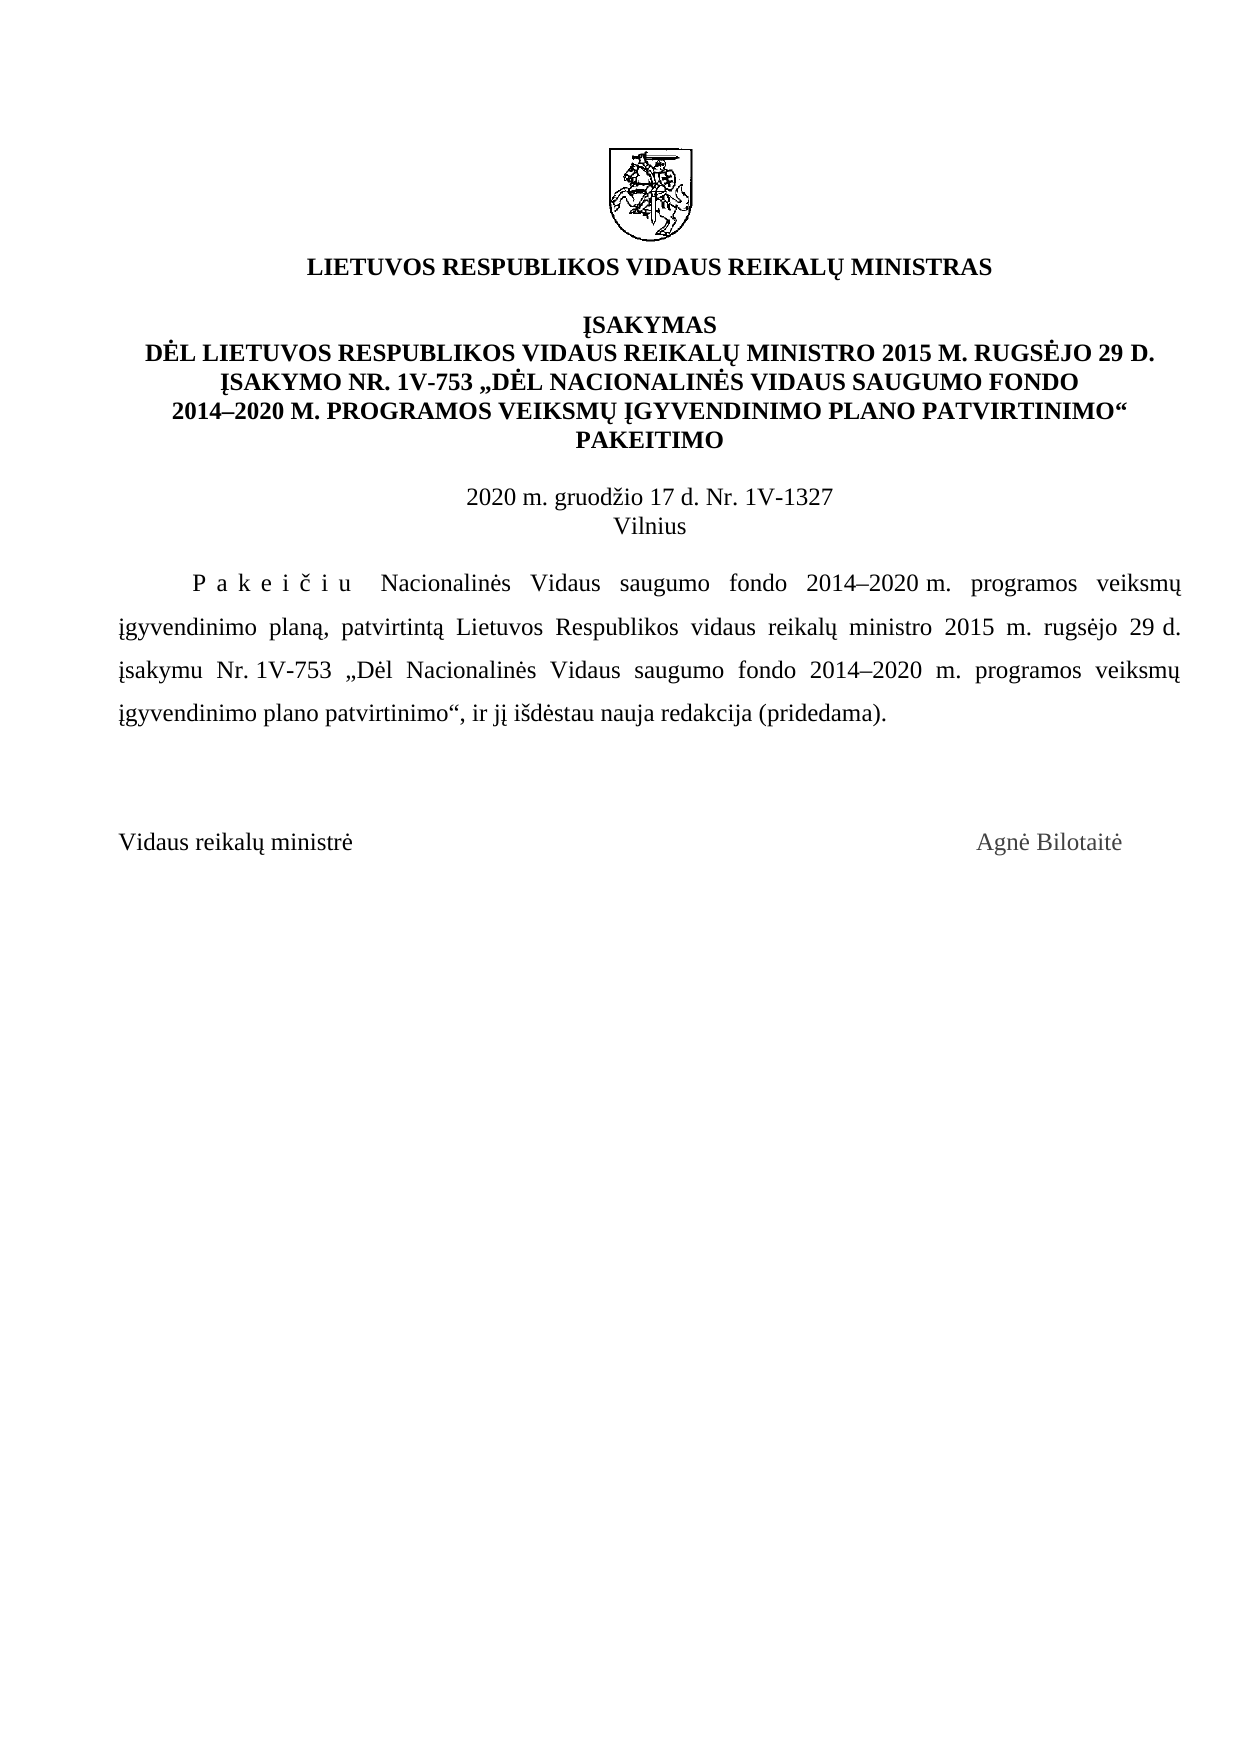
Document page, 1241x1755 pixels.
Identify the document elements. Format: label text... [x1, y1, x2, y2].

text 2020 m. gruodžio 17 d. Nr. 1V-1327 [118, 482, 1181, 511]
text LIETUVOS RESPUBLIKOS VIDAUS REIKALŲ MINISTRAS [118, 252, 1181, 281]
text DĖL LIETUVOS RESPUBLIKOS VIDAUS REIKALŲ MINISTRO 2015 M. RUGSĖJO 29 D. ĮSAKYMO NR. 1V-753 „DĖL NACIONALINĖS VIDAUS SAUGUMO FONDO 2014–2020 M. PROGRAMOS VEIKSMŲ ĮGYVENDINIMO PLANO PATVIRTINIMO“ PAKEITIMO [118, 338, 1181, 453]
text Vidaus reikalų ministrė Agnė Bilotaitė [118, 827, 1181, 856]
text Pakeičiu Nacionalinės Vidaus saugumo fondo 2014–2020 m. programos veiksmų įgyvendinimo planą, patvirtintą Lietuvos Respublikos vidaus reikalų ministro 2015 m. rugsėjo 29 d. įsakymu Nr. 1V-753 „Dėl Nacionalinės Vidaus saugumo fondo 2014–2020 m. programos veiksmų įgyvendinimo plano patvirtinimo“, ir jį išdėstau nauja redakcija (pridedama). [118, 568, 1181, 727]
text ĮSAKYMAS [118, 310, 1181, 338]
text Vilnius [118, 511, 1181, 540]
